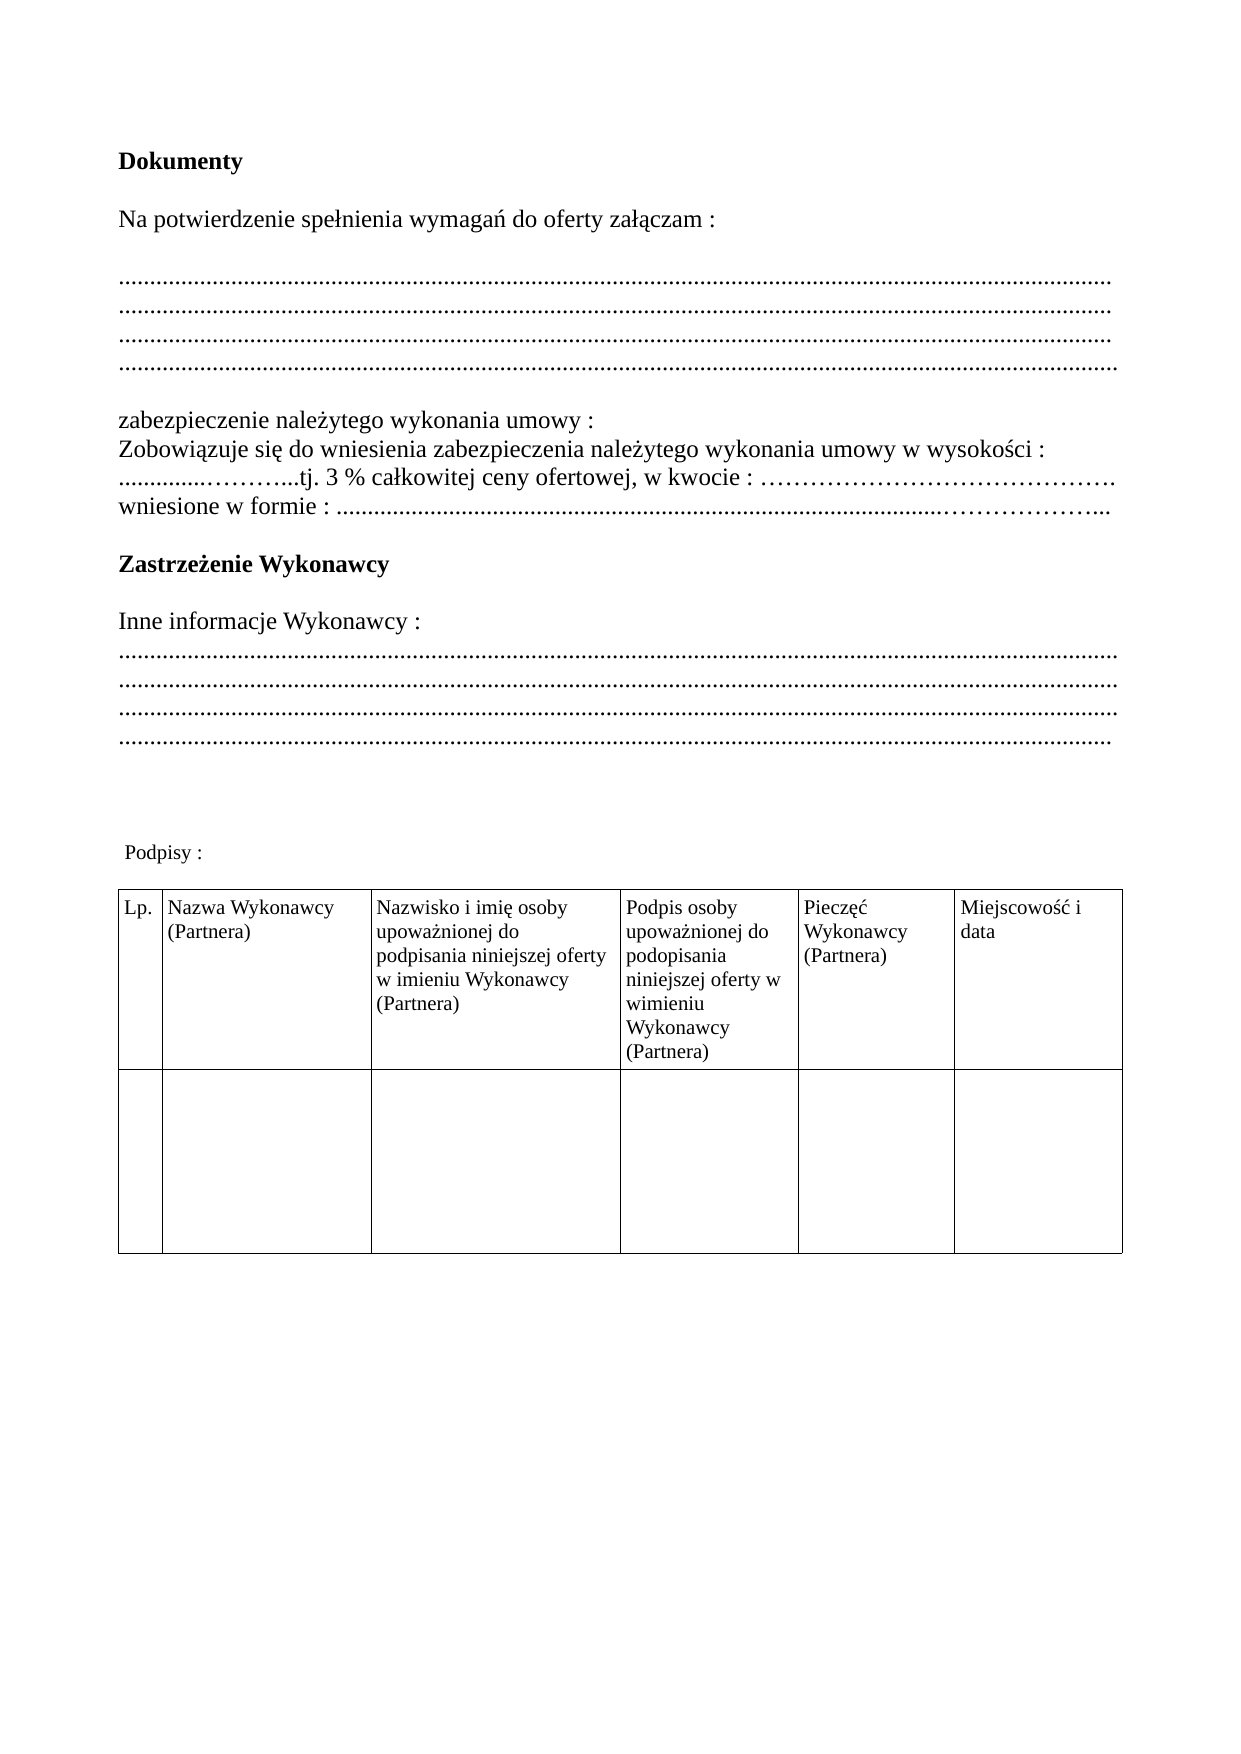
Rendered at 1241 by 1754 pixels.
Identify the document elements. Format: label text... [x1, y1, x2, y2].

text ............................................................................................................................................................... [118, 721, 1122, 750]
text ................................................................................................................................................................ [118, 635, 1122, 664]
table_cell [799, 1070, 954, 1253]
table_header Pieczęć Wykonawcy (Partnera) [799, 890, 954, 1069]
text wniesione w formie : .................................................................................................………………... [118, 491, 1122, 520]
text Zobowiązuje się do wniesienia zabezpieczenia należytego wykonania umowy w wysokości : [118, 434, 1122, 462]
table_cell [119, 1070, 162, 1253]
text zabezpieczenie należytego wykonania umowy : [118, 405, 1122, 434]
text Inne informacje Wykonawcy : [118, 606, 1122, 635]
text Na potwierdzenie spełnienia wymagań do oferty załączam : [118, 204, 1122, 232]
text ................................................................................................................................................................ [118, 664, 1122, 692]
text ................................................................................................................................................................ [118, 692, 1122, 721]
text Podpisy : [118, 836, 1122, 865]
table_cell [163, 1070, 371, 1253]
table_header Nazwa Wykonawcy (Partnera) [163, 890, 371, 1069]
text ................................................................................................................................................................ [118, 347, 1122, 376]
text ............................................................................................................................................................... [118, 319, 1122, 347]
table_cell [372, 1070, 620, 1253]
table_cell [621, 1070, 798, 1253]
table_header Nazwisko i imię osoby upoważnionej do podpisania niniejszej oferty w imieniu Wykonawcy (Partnera) [372, 890, 620, 1069]
text Zastrzeżenie Wykonawcy [118, 549, 1122, 577]
table_header Podpis osoby upoważnionej do podopisania niniejszej oferty w wimieniu Wykonawcy (Partnera) [621, 890, 798, 1069]
text ............................................................................................................................................................... [118, 290, 1122, 319]
text ..............………...tj. 3 % całkowitej ceny ofertowej, w kwocie : ……………………………………. [118, 462, 1122, 491]
text Dokumenty [118, 146, 1122, 175]
table_header Miejscowość i data [955, 890, 1122, 1069]
text ............................................................................................................................................................... [118, 261, 1122, 290]
table_header Lp. [119, 890, 162, 1069]
table_cell [955, 1070, 1122, 1253]
